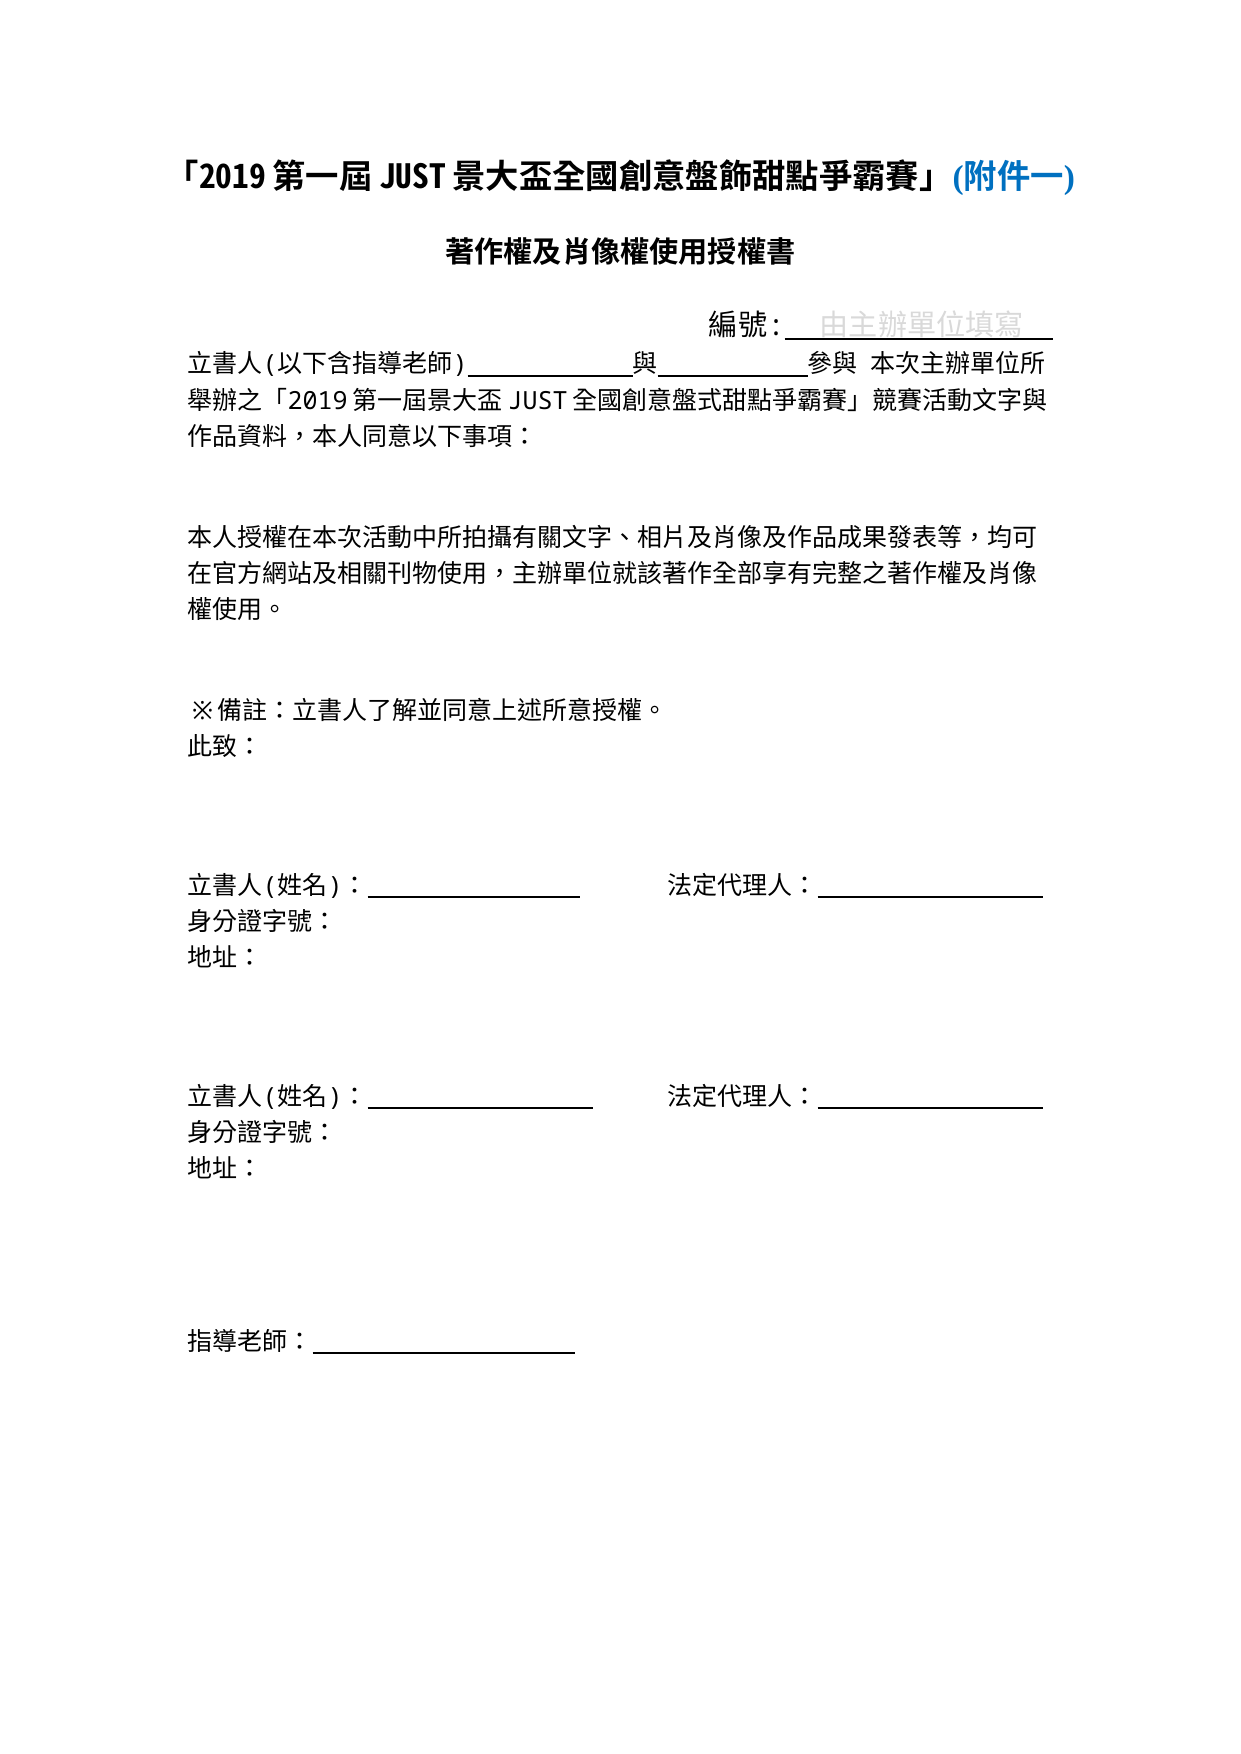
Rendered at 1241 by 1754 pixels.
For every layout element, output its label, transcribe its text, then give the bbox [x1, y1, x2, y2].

text 身分證字號： [187, 1112, 1053, 1149]
text 編號: 由主辦單位填寫 [187, 302, 1053, 344]
text 地址： [187, 938, 1053, 974]
text 立書人(姓名)： 法定代理人： [187, 865, 1053, 902]
text ※備註：立書人了解並同意上述所意授權。 [187, 691, 1053, 727]
text 此致： [187, 727, 1053, 763]
text 指導老師： [187, 1321, 1053, 1357]
text 地址： [187, 1149, 1053, 1185]
text 立書人(以下含指導老師) 與 參與 本次主辦單位所舉辦之「2019第一屆景大盃JUST全國創意盤式甜點爭霸賽」競賽活動文字與作品資料，本人同意以下事項： [187, 344, 1053, 453]
text 立書人(姓名)： 法定代理人： [187, 1076, 1053, 1112]
text 「2019第一屆JUST景大盃全國創意盤飾甜點爭霸賽」(附件一) [137, 150, 1103, 198]
text 本人授權在本次活動中所拍攝有關文字、相片及肖像及作品成果發表等，均可在官方網站及相關刊物使用，主辦單位就該著作全部享有完整之著作權及肖像權使用。 [187, 517, 1053, 626]
text 身分證字號： [187, 902, 1053, 938]
text 著作權及肖像權使用授權書 [187, 229, 1053, 271]
